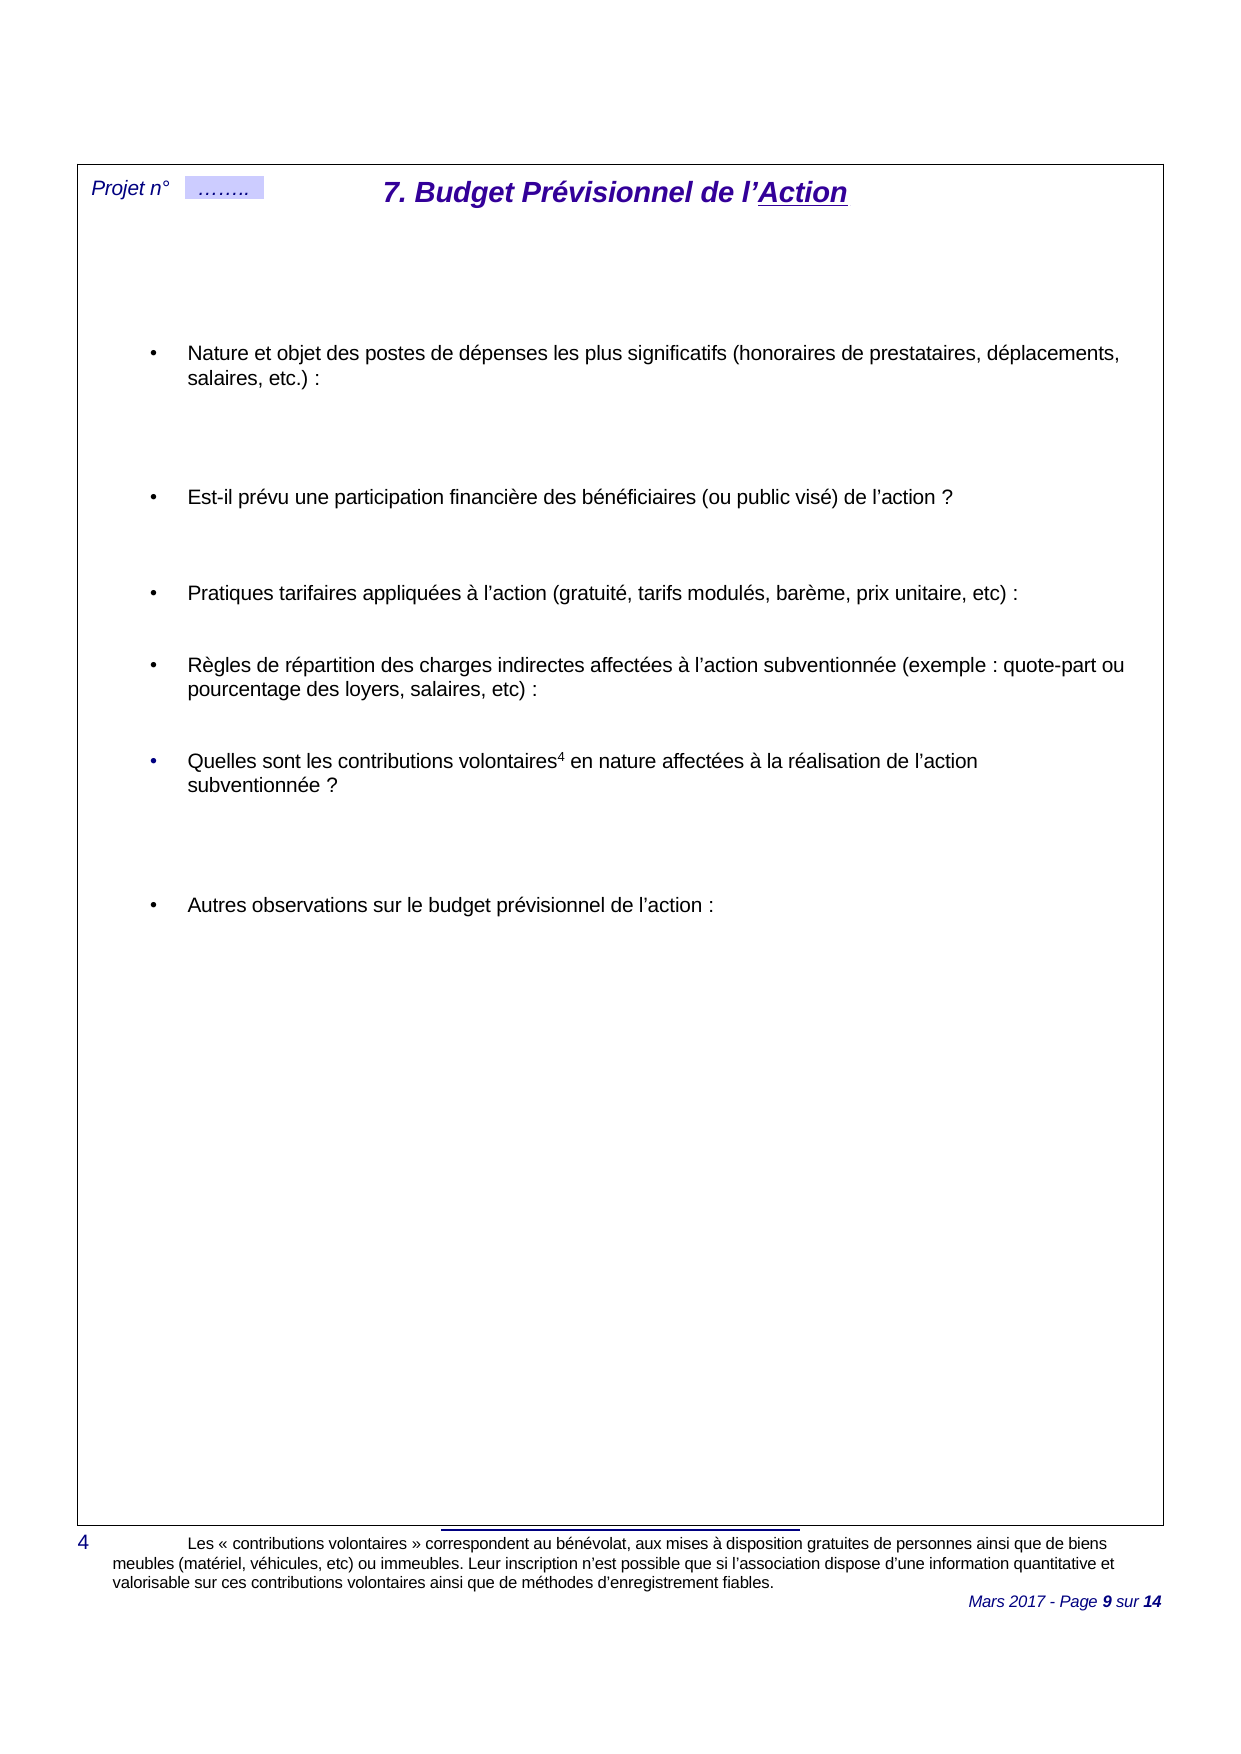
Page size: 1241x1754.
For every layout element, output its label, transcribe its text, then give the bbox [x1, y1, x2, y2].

table_header 7. Budget Prévisionnel de l’Action [270, 170, 964, 215]
table_header [964, 170, 1157, 215]
table_header Projet n° [83, 170, 180, 215]
table_cell [83, 215, 269, 293]
table_cell [964, 215, 1157, 293]
table_header …….. [180, 170, 269, 215]
table_header Nature et objet des postes de dépenses les plus significatifs (honoraires de prestataires, déplacements, salaires, etc.) : Est-il prévu une participation financière des bénéficiaires (ou public visé) de l’action ? Pratiques tarifaires appliquées à l’action (gratuité, tarifs modulés, barème, prix unitaire, etc) : Règles de répartition des charges indirectes affectées à l’action subventionnée (exemple : quote-part ou pourcentage des loyers, salaires, etc) : Quelles sont les contributions volontaires en nature affectées à la réalisation de l’action subventionnée ? Autres observations sur le budget prévisionnel de l’action : [78, 165, 1163, 1525]
table_cell [270, 215, 964, 293]
